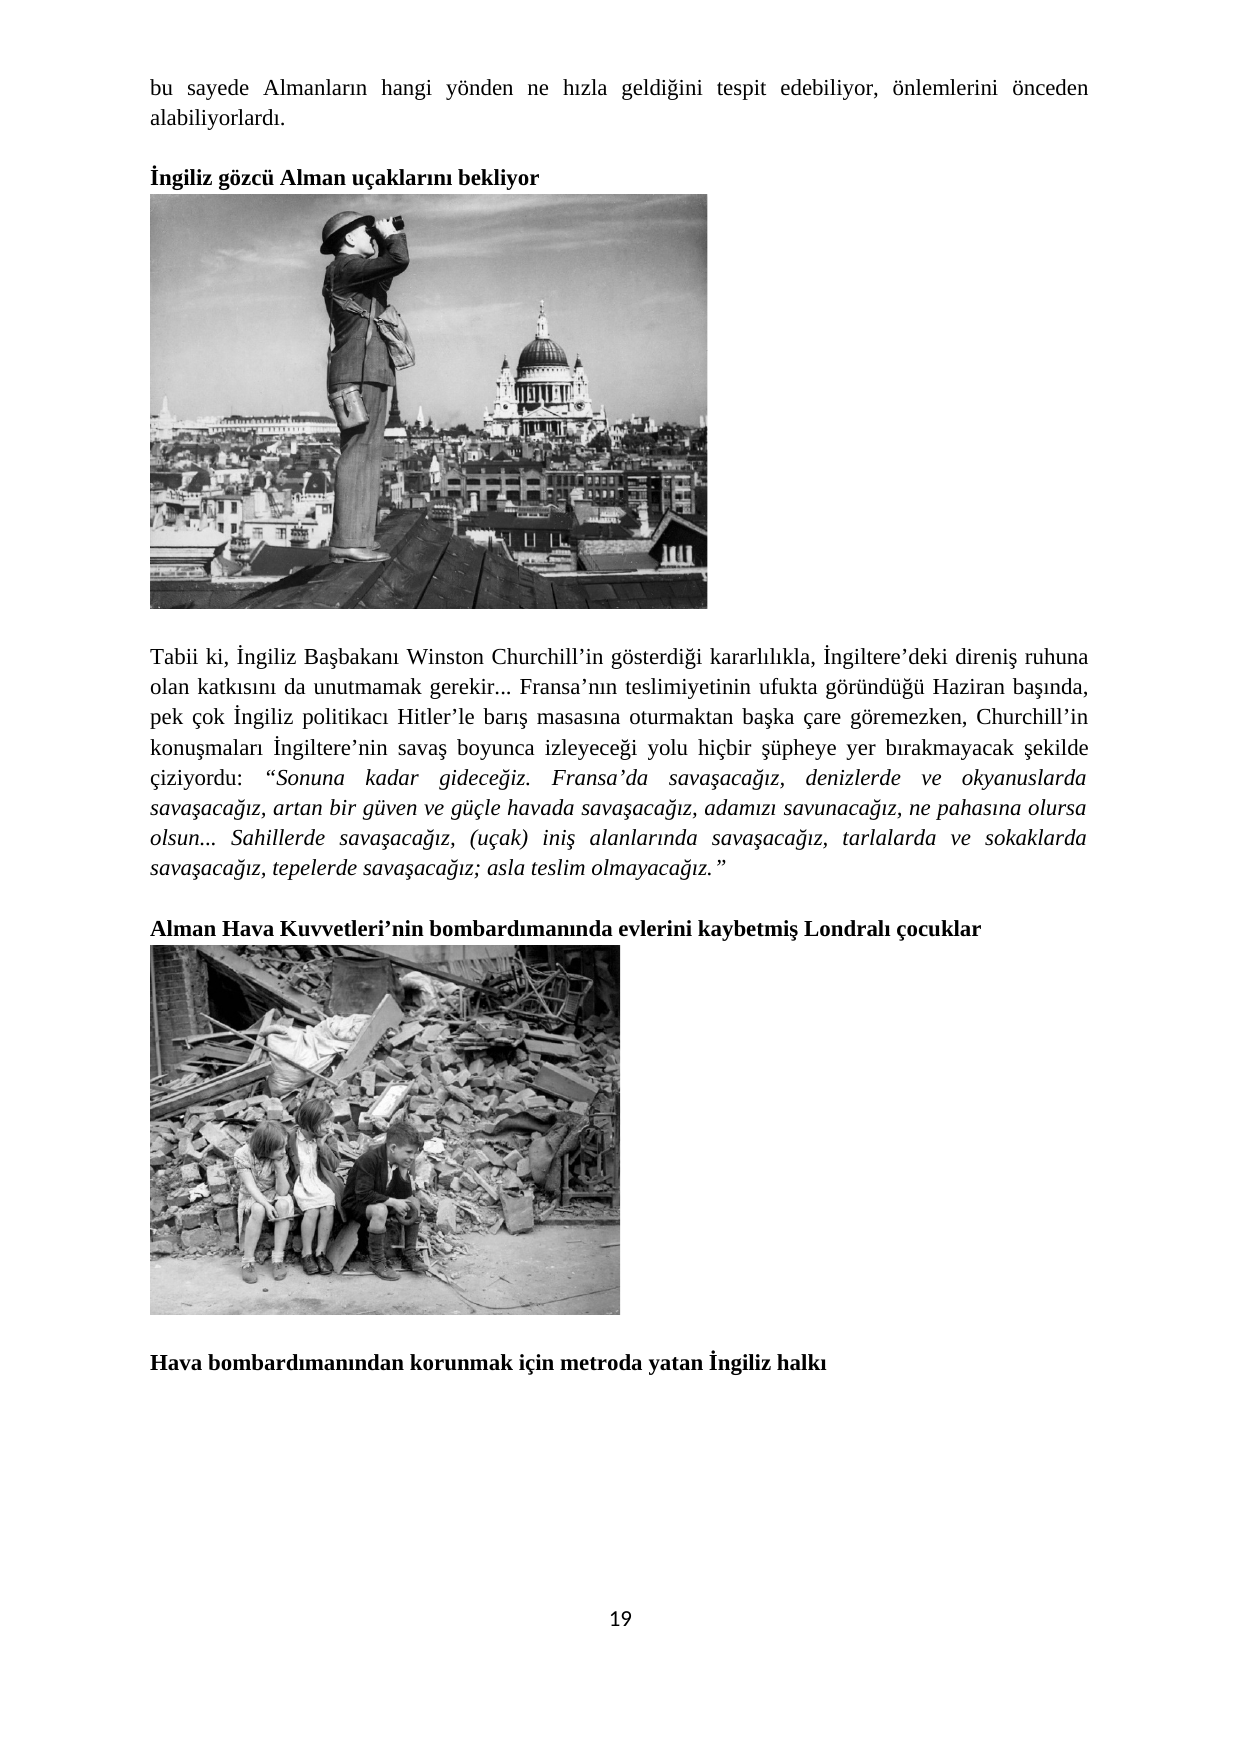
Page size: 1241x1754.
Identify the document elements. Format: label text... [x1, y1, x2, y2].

text Alman Hava Kuvvetleri’nin bombardımanında evlerini kaybetmiş Londralı çocuklar [150, 915, 1090, 941]
text Hava bombardımanından korunmak için metroda yatan İngiliz halkı [150, 1349, 1090, 1375]
text İngiliz gözcü Alman uçaklarını bekliyor [150, 164, 1090, 191]
text bu sayede Almanların hangi yönden ne hızla geldiğini tespit edebiliyor, önlemlerini önceden alabiliyorlardı. [150, 74, 1090, 130]
text Tabii ki, İngiliz Başbakanı Winston Churchill’in gösterdiği kararlılıkla, İngiltere’deki direniş ruhuna olan katkısını da unutmamak gerekir... Fransa’nın teslimiyetinin ufukta göründüğü Haziran başında, pek çok İngiliz politikacı Hitler’le barış masasına oturmaktan başka çare göremezken, Churchill’in konuşmaları İngiltere’nin savaş boyunca izleyeceği yolu hiçbir şüpheye yer bırakmayacak şekilde çiziyordu: “Sonuna kadar gideceğiz. Fransa’da savaşacağız, denizlerde ve okyanuslarda savaşacağız, artan bir güven ve güçle havada savaşacağız, adamızı savunacağız, ne pahasına olursa olsun... Sahillerde savaşacağız, (uçak) iniş alanlarında savaşacağız, tarlalarda ve sokaklarda savaşacağız, tepelerde savaşacağız; asla teslim olmayacağız.” [150, 643, 1090, 881]
